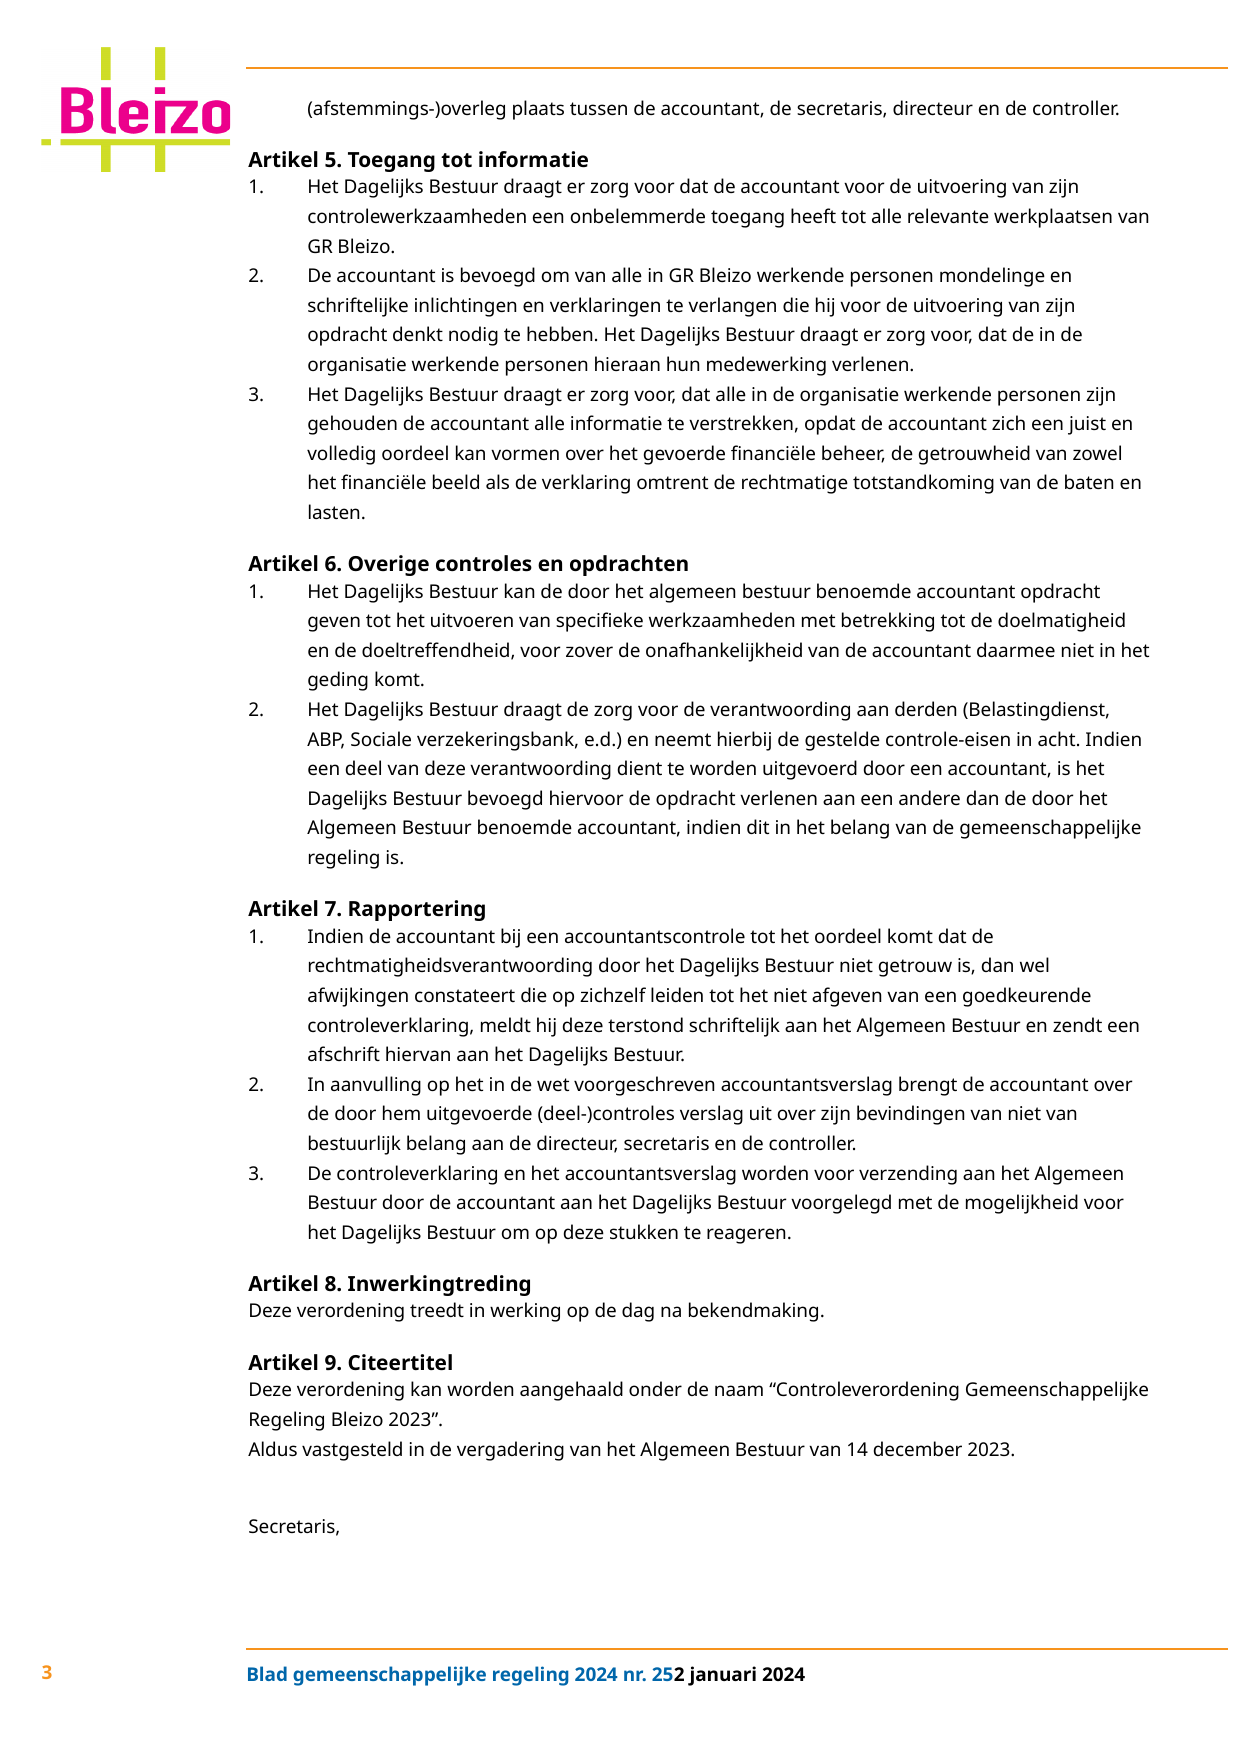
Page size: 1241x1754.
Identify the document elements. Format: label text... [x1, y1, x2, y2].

list Indien de accountant bij een accountantscontrole tot het oordeel komt dat de rechtmatigheidsverantwoording door het Dagelijks Bestuur niet getrouw is, dan wel afwijkingen constateert die op zichzelf leiden tot het niet afgeven van een goedkeurende controleverklaring, meldt hij deze terstond schriftelijk aan het Algemeen Bestuur en zendt een afschrift hiervan aan het Dagelijks Bestuur. [248, 923, 1152, 1067]
text Artikel 5. Toegang tot informatie [248, 145, 1152, 174]
list Het Dagelijks Bestuur draagt er zorg voor dat de accountant voor de uitvoering van zijn controlewerkzaamheden een onbelemmerde toegang heeft tot alle relevante werkplaatsen van GR Bleizo. [248, 174, 1152, 258]
text Deze verordening treedt in werking op de dag na bekendmaking. [248, 1298, 1152, 1323]
list De controleverklaring en het accountantsverslag worden voor verzending aan het Algemeen Bestuur door de accountant aan het Dagelijks Bestuur voorgelegd met de mogelijkheid voor het Dagelijks Bestuur om op deze stukken te reageren. [248, 1160, 1152, 1244]
text Secretaris, [248, 1513, 1152, 1539]
text Artikel 7. Rapportering [248, 894, 1152, 923]
picture [41, 47, 231, 172]
text Artikel 9. Citeertitel [248, 1348, 1152, 1377]
list De accountant is bevoegd om van alle in GR Bleizo werkende personen mondelinge en schriftelijke inlichtingen en verklaringen te verlangen die hij voor de uitvoering van zijn opdracht denkt nodig te hebben. Het Dagelijks Bestuur draagt er zorg voor, dat de in de organisatie werkende personen hieraan hun medewerking verlenen. [248, 262, 1152, 377]
text Artikel 8. Inwerkingtreding [248, 1269, 1152, 1298]
text Aldus vastgesteld in de vergadering van het Algemeen Bestuur van 14 december 2023. [248, 1436, 1152, 1461]
text Artikel 6. Overige controles en opdrachten [248, 549, 1152, 578]
list Het Dagelijks Bestuur kan de door het algemeen bestuur benoemde accountant opdracht geven tot het uitvoeren van specifieke werkzaamheden met betrekking tot de doelmatigheid en de doeltreffendheid, voor zover de onafhankelijkheid van de accountant daarmee niet in het geding komt. [248, 578, 1152, 692]
list Het Dagelijks Bestuur draagt de zorg voor de verantwoording aan derden (Belastingdienst, ABP, Sociale verzekeringsbank, e.d.) en neemt hierbij de gestelde controle-eisen in acht. Indien een deel van deze verantwoording dient te worden uitgevoerd door een accountant, is het Dagelijks Bestuur bevoegd hiervoor de opdracht verlenen aan een andere dan de door het Algemeen Bestuur benoemde accountant, indien dit in het belang van de gemeenschappelijke regeling is. [248, 696, 1152, 870]
list Het Dagelijks Bestuur draagt er zorg voor, dat alle in de organisatie werkende personen zijn gehouden de accountant alle informatie te verstrekken, opdat de accountant zich een juist en volledig oordeel kan vormen over het gevoerde financiële beheer, de getrouwheid van zowel het financiële beeld als de verklaring omtrent de rechtmatige totstandkoming van de baten en lasten. [248, 381, 1152, 525]
list (afstemmings-)overleg plaats tussen de accountant, de secretaris, directeur en de controller. [248, 95, 1152, 121]
list In aanvulling op het in de wet voorgeschreven accountantsverslag brengt de accountant over de door hem uitgevoerde (deel-)controles verslag uit over zijn bevindingen van niet van bestuurlijk belang aan de directeur, secretaris en de controller. [248, 1071, 1152, 1156]
text Deze verordening kan worden aangehaald onder de naam “Controleverordening Gemeenschappelijke Regeling Bleizo 2023”. [248, 1377, 1152, 1432]
